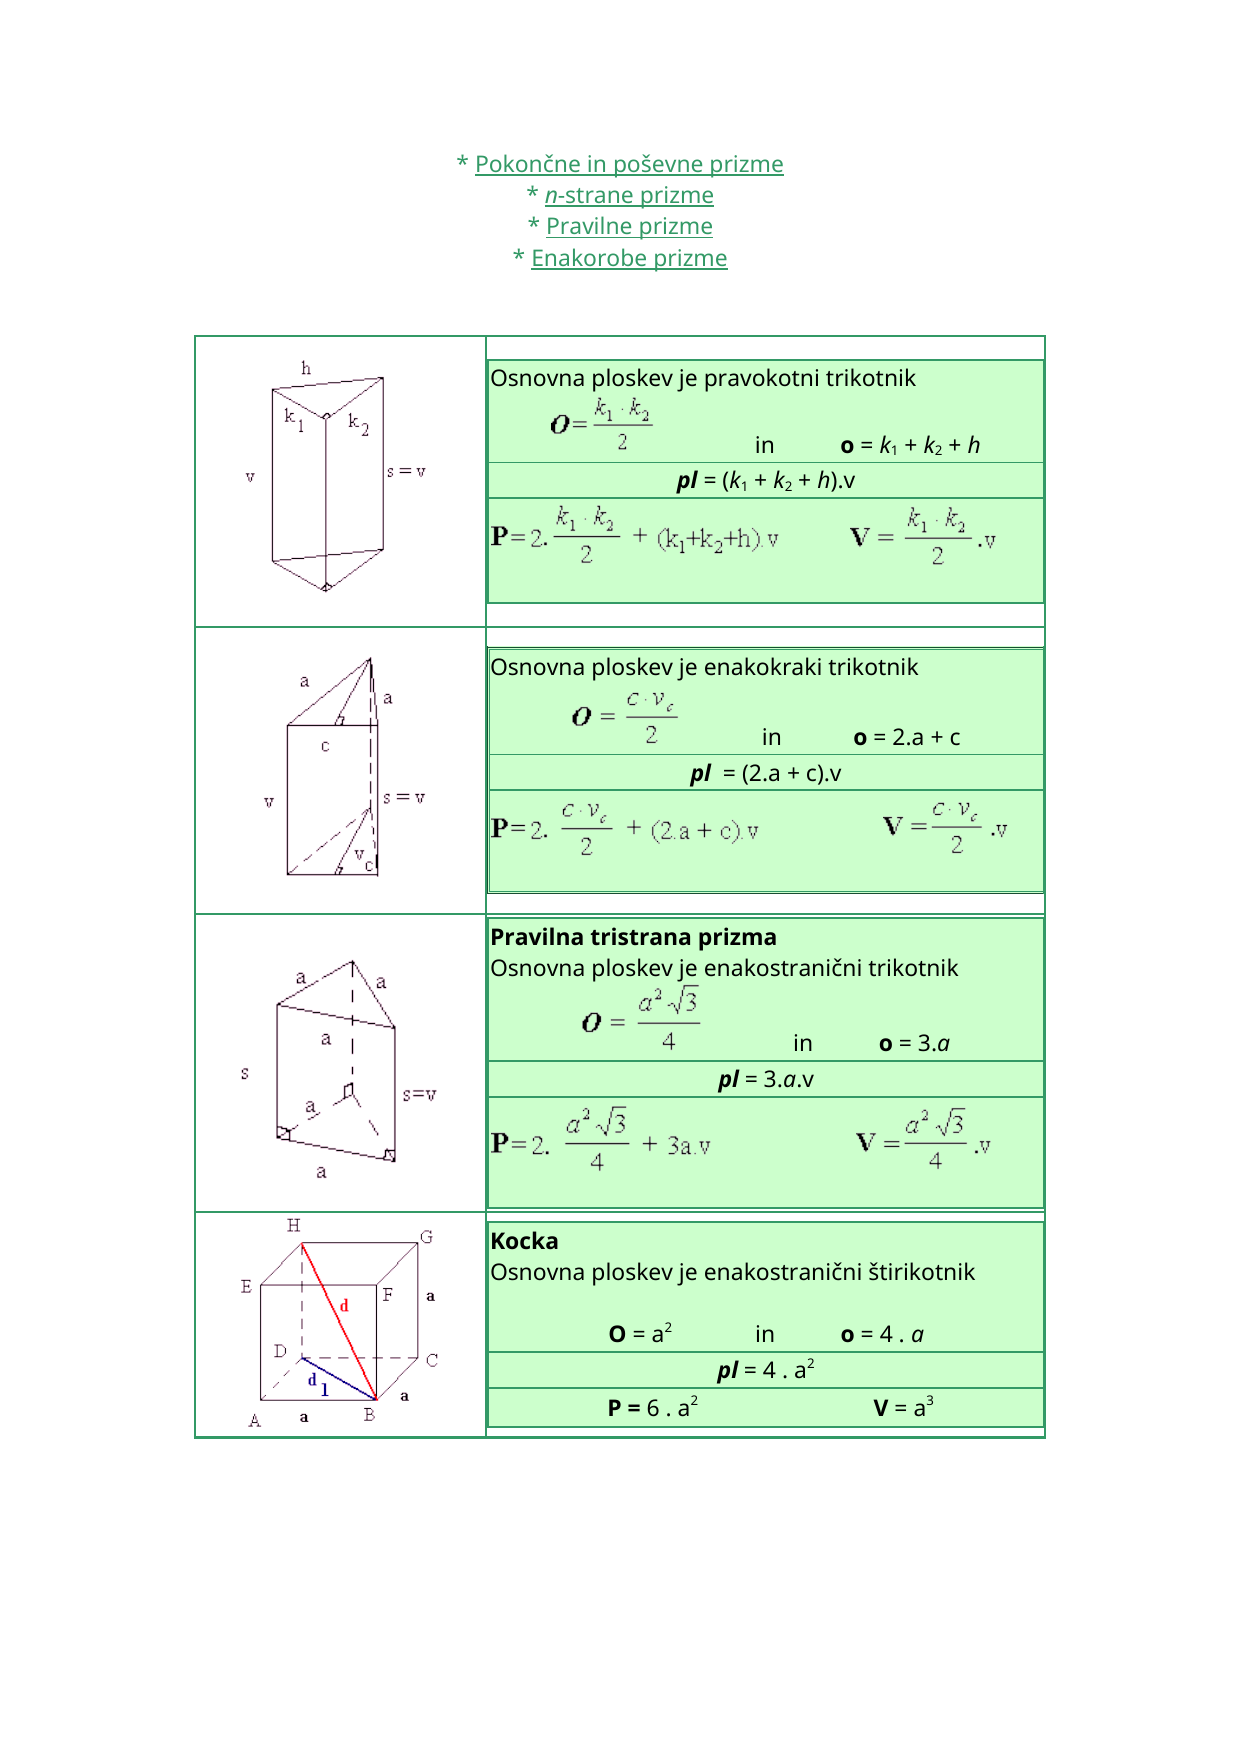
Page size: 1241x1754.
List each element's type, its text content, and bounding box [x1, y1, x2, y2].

table_cell [489, 499, 1043, 602]
picture [238, 354, 444, 608]
picture [491, 501, 796, 568]
table_header Osnovna ploskev je enakokraki trikotnik in o = 2.a + c [490, 650, 1043, 753]
table_header [490, 793, 858, 858]
picture [850, 501, 1029, 568]
table_header Pravilna tristrana prizma Osnovna ploskev je enakostranični trikotnik in o = 3.a [489, 919, 1043, 1060]
table_header Kocka Osnovna ploskev je enakostranični štirikotnik O = a2 in o = 4 . a [489, 1223, 1043, 1351]
table_header [819, 1099, 1042, 1174]
table_header [490, 1390, 498, 1424]
table_header [196, 337, 485, 626]
table_cell pl = (2.a + c).v [490, 755, 1043, 789]
picture [227, 1214, 454, 1435]
table_cell pl = 4 . a2 [489, 1353, 1043, 1387]
table_header [836, 500, 1042, 569]
table_cell [196, 1213, 485, 1436]
picture [491, 793, 765, 857]
picture [581, 982, 704, 1052]
table_header [859, 793, 1042, 858]
table_cell [196, 915, 485, 1211]
picture [883, 795, 1017, 855]
table_cell pl = (k1 + k2 + h).v [489, 463, 1043, 497]
table_header P = 6 . a2 V = a3 [499, 1390, 1042, 1424]
picture [856, 1102, 1005, 1171]
table_cell [487, 628, 1044, 646]
table_cell [487, 1213, 1044, 1221]
table_cell [489, 1098, 1043, 1207]
picture [491, 1100, 714, 1173]
table_cell [490, 791, 1043, 891]
table_header [490, 500, 836, 569]
picture [220, 929, 462, 1197]
table_cell [487, 894, 1044, 913]
picture [551, 393, 666, 453]
table_header Osnovna ploskev je pravokotni trikotnik in o = k1 + k2 + h [489, 361, 1043, 461]
table_cell pl = 3.a.v [489, 1062, 1043, 1096]
picture [571, 682, 691, 745]
table_header [487, 604, 1044, 626]
table_header [490, 1099, 819, 1174]
picture [229, 632, 452, 908]
text * Pravilne prizme [148, 210, 1092, 241]
table_cell [487, 1428, 1044, 1436]
text * n-strane prizme [148, 179, 1092, 210]
text * Pokončne in poševne prizme [148, 148, 1092, 179]
text * Enakorobe prizme [148, 241, 1092, 273]
table_header [487, 337, 1044, 359]
table_cell [196, 628, 485, 913]
